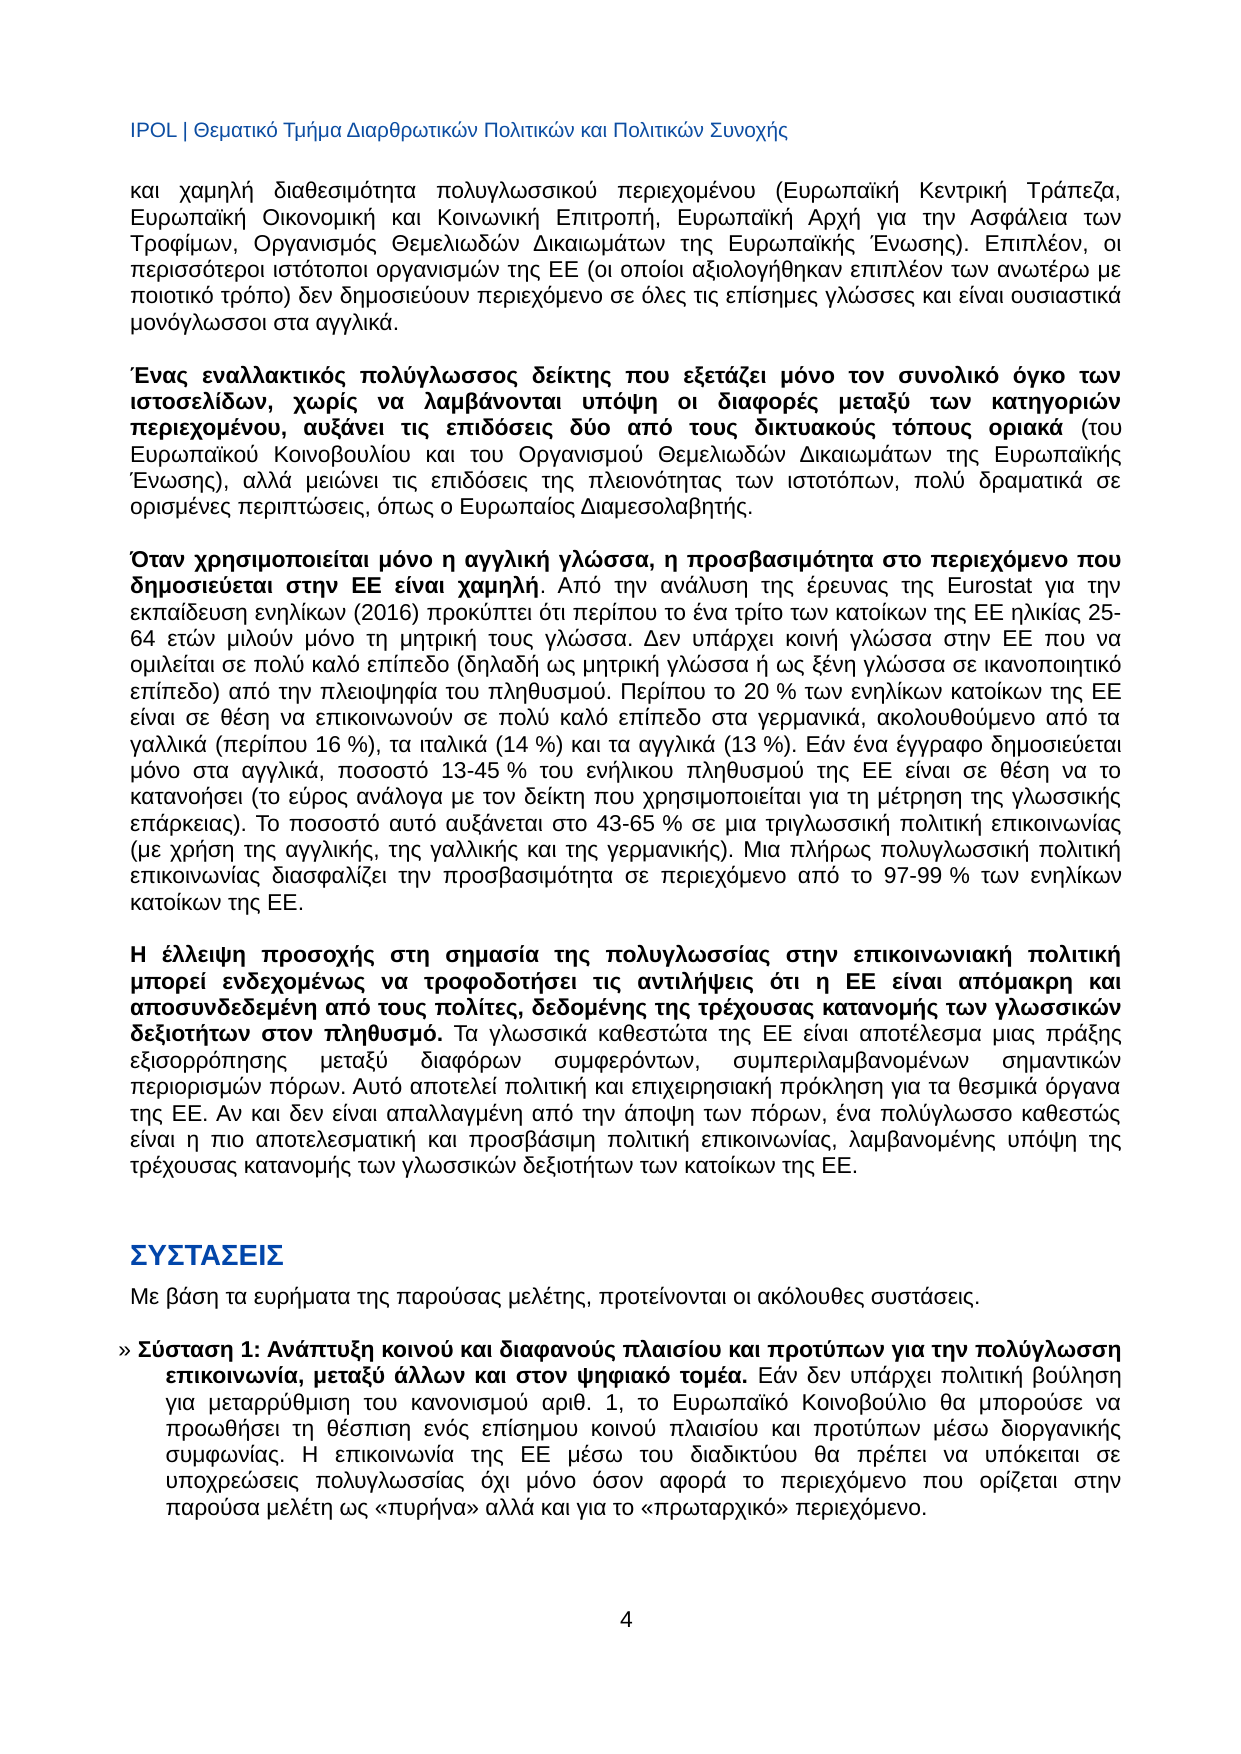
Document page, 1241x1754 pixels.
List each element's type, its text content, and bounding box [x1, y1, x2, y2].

subtitle ΣΥΣΤΑΣΕΙΣ [130, 1238, 1122, 1271]
text Η έλλειψη προσοχής στη σημασία της πολυγλωσσίας στην επικοινωνιακή πολιτική μπορεί ενδεχομένως να τροφοδοτήσει τις αντιλήψεις ότι η ΕΕ είναι απόμακρη και αποσυνδεδεμένη από τους πολίτες, δεδομένης της τρέχουσας κατανομής των γλωσσικών δεξιοτήτων στον πληθυσμό. Τα γλωσσικά καθεστώτα της ΕΕ είναι αποτέλεσμα μιας πράξης εξισορρόπησης μεταξύ διαφόρων συμφερόντων, συμπεριλαμβανομένων σημαντικών περιορισμών πόρων. Αυτό αποτελεί πολιτική και επιχειρησιακή πρόκληση για τα θεσμικά όργανα της ΕΕ. Αν και δεν είναι απαλλαγμένη από την άποψη των πόρων, ένα πολύγλωσσο καθεστώς είναι η πιο αποτελεσματική και προσβάσιμη πολιτική επικοινωνίας, λαμβανομένης υπόψη της τρέχουσας κατανομής των γλωσσικών δεξιοτήτων των κατοίκων της ΕΕ. [130, 941, 1122, 1178]
text Όταν χρησιμοποιείται μόνο η αγγλική γλώσσα, η προσβασιμότητα στο περιεχόμενο που δημοσιεύεται στην ΕΕ είναι χαμηλή. Από την ανάλυση της έρευνας της Eurostat για την εκπαίδευση ενηλίκων (2016) προκύπτει ότι περίπου το ένα τρίτο των κατοίκων της ΕΕ ηλικίας 25-64 ετών μιλούν μόνο τη μητρική τους γλώσσα. Δεν υπάρχει κοινή γλώσσα στην ΕΕ που να ομιλείται σε πολύ καλό επίπεδο (δηλαδή ως μητρική γλώσσα ή ως ξένη γλώσσα σε ικανοποιητικό επίπεδο) από την πλειοψηφία του πληθυσμού. Περίπου το 20 % των ενηλίκων κατοίκων της ΕΕ είναι σε θέση να επικοινωνούν σε πολύ καλό επίπεδο στα γερμανικά, ακολουθούμενο από τα γαλλικά (περίπου 16 %), τα ιταλικά (14 %) και τα αγγλικά (13 %). Εάν ένα έγγραφο δημοσιεύεται μόνο στα αγγλικά, ποσοστό 13-45 % του ενήλικου πληθυσμού της ΕΕ είναι σε θέση να το κατανοήσει (το εύρος ανάλογα με τον δείκτη που χρησιμοποιείται για τη μέτρηση της γλωσσικής επάρκειας). Το ποσοστό αυτό αυξάνεται στο 43-65 % σε μια τριγλωσσική πολιτική επικοινωνίας (με χρήση της αγγλικής, της γαλλικής και της γερμανικής). Μια πλήρως πολυγλωσσική πολιτική επικοινωνίας διασφαλίζει την προσβασιμότητα σε περιεχόμενο από το 97-99 % των ενηλίκων κατοίκων της ΕΕ. [130, 546, 1122, 915]
text Με βάση τα ευρήματα της παρούσας μελέτης, προτείνονται οι ακόλουθες συστάσεις. [130, 1283, 1122, 1309]
text » Σύσταση 1: Ανάπτυξη κοινού και διαφανούς πλαισίου και προτύπων για την πολύγλωσση επικοινωνία, μεταξύ άλλων και στον ψηφιακό τομέα. Εάν δεν υπάρχει πολιτική βούληση για μεταρρύθμιση του κανονισμού αριθ. 1, το Ευρωπαϊκό Κοινοβούλιο θα μπορούσε να προωθήσει τη θέσπιση ενός επίσημου κοινού πλαισίου και προτύπων μέσω διοργανικής συμφωνίας. Η επικοινωνία της ΕΕ μέσω του διαδικτύου θα πρέπει να υπόκειται σε υποχρεώσεις πολυγλωσσίας όχι μόνο όσον αφορά το περιεχόμενο που ορίζεται στην παρούσα μελέτη ως «πυρήνα» αλλά και για το «πρωταρχικό» περιεχόμενο. [118, 1336, 1122, 1520]
text και χαμηλή διαθεσιμότητα πολυγλωσσικού περιεχομένου (Ευρωπαϊκή Κεντρική Τράπεζα, Ευρωπαϊκή Οικονομική και Κοινωνική Επιτροπή, Ευρωπαϊκή Αρχή για την Ασφάλεια των Τροφίμων, Οργανισμός Θεμελιωδών Δικαιωμάτων της Ευρωπαϊκής Ένωσης). Επιπλέον, οι περισσότεροι ιστότοποι οργανισμών της ΕΕ (οι οποίοι αξιολογήθηκαν επιπλέον των ανωτέρω με ποιοτικό τρόπο) δεν δημοσιεύουν περιεχόμενο σε όλες τις επίσημες γλώσσες και είναι ουσιαστικά μονόγλωσσοι στα αγγλικά. [130, 177, 1122, 335]
text Ένας εναλλακτικός πολύγλωσσος δείκτης που εξετάζει μόνο τον συνολικό όγκο των ιστοσελίδων, χωρίς να λαμβάνονται υπόψη οι διαφορές μεταξύ των κατηγοριών περιεχομένου, αυξάνει τις επιδόσεις δύο από τους δικτυακούς τόπους οριακά (του Ευρωπαϊκού Κοινοβουλίου και του Οργανισμού Θεμελιωδών Δικαιωμάτων της Ευρωπαϊκής Ένωσης), αλλά μειώνει τις επιδόσεις της πλειονότητας των ιστοτόπων, πολύ δραματικά σε ορισμένες περιπτώσεις, όπως ο Ευρωπαίος Διαμεσολαβητής. [130, 362, 1122, 520]
